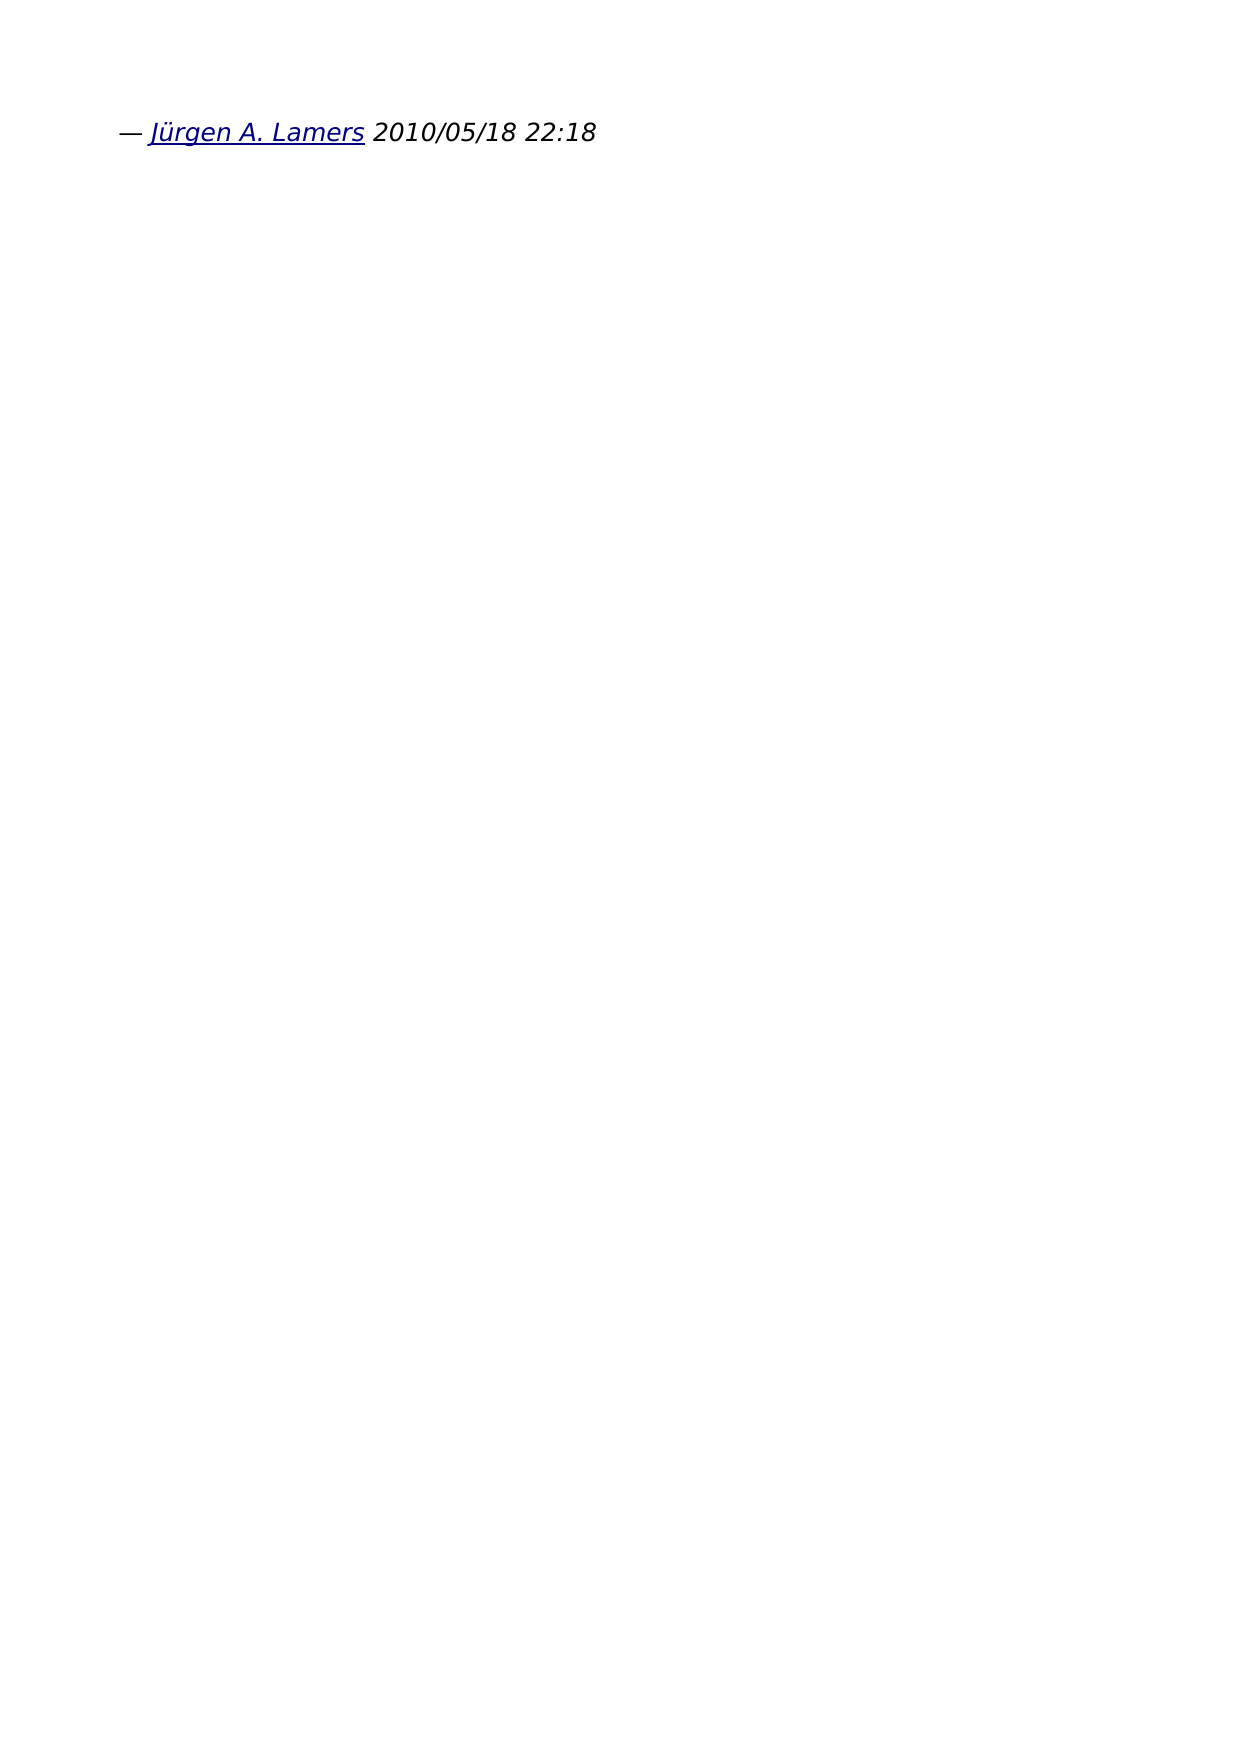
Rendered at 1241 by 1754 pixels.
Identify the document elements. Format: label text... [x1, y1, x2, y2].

text — Jürgen A. Lamers 2010/05/18 22:18 [118, 118, 1122, 147]
